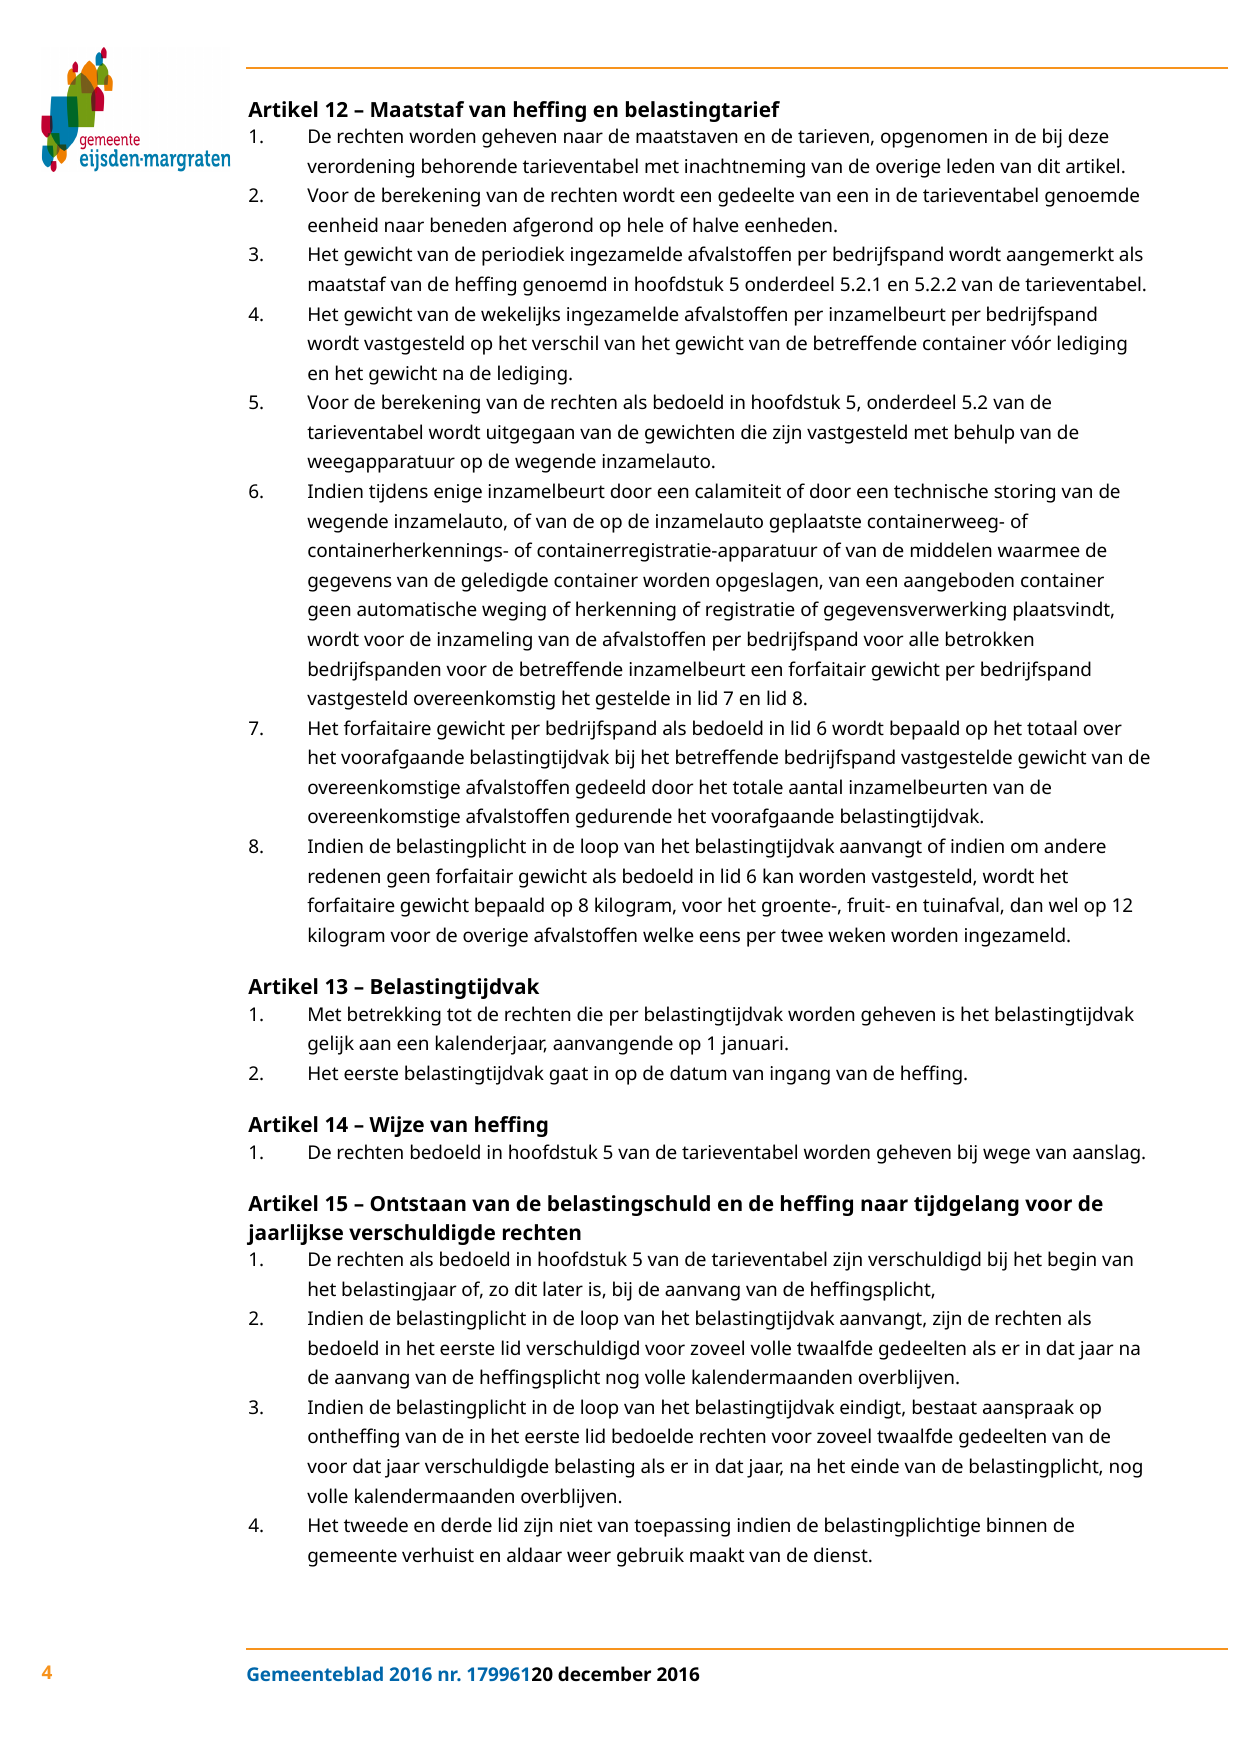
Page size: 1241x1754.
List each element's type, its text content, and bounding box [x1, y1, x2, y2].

text Artikel 12 – Maatstaf van heffing en belastingtarief [248, 95, 1152, 123]
list Voor de berekening van de rechten als bedoeld in hoofdstuk 5, onderdeel 5.2 van de tarieventabel wordt uitgegaan van de gewichten die zijn vastgesteld met behulp van de weegapparatuur op de wegende inzamelauto. [248, 389, 1152, 474]
list Het gewicht van de wekelijks ingezamelde afvalstoffen per inzamelbeurt per bedrijfspand wordt vastgesteld op het verschil van het gewicht van de betreffende container vóór lediging en het gewicht na de lediging. [248, 301, 1152, 386]
list Met betrekking tot de rechten die per belastingtijdvak worden geheven is het belastingtijdvak gelijk aan een kalenderjaar, aanvangende op 1 januari. [248, 1001, 1152, 1056]
list De rechten worden geheven naar de maatstaven en de tarieven, opgenomen in de bij deze verordening behorende tarieventabel met inachtneming van de overige leden van dit artikel. [248, 123, 1152, 178]
list Het tweede en derde lid zijn niet van toepassing indien de belastingplichtige binnen de gemeente verhuist en aldaar weer gebruik maakt van de dienst. [248, 1512, 1152, 1568]
list Voor de berekening van de rechten wordt een gedeelte van een in de tarieventabel genoemde eenheid naar beneden afgerond op hele of halve eenheden. [248, 182, 1152, 238]
list Het eerste belastingtijdvak gaat in op de datum van ingang van de heffing. [248, 1060, 1152, 1086]
list De rechten als bedoeld in hoofdstuk 5 van de tarieventabel zijn verschuldigd bij het begin van het belastingjaar of, zo dit later is, bij de aanvang van de heffingsplicht, [248, 1246, 1152, 1301]
picture [41, 47, 231, 172]
list Indien tijdens enige inzamelbeurt door een calamiteit of door een technische storing van de wegende inzamelauto, of van de op de inzamelauto geplaatste containerweeg- of containerherkennings- of containerregistratie-apparatuur of van de middelen waarmee de gegevens van de geledigde container worden opgeslagen, van een aangeboden container geen automatische weging of herkenning of registratie of gegevensverwerking plaatsvindt, wordt voor de inzameling van de afvalstoffen per bedrijfspand voor alle betrokken bedrijfspanden voor de betreffende inzamelbeurt een forfaitair gewicht per bedrijfspand vastgesteld overeenkomstig het gestelde in lid 7 en lid 8. [248, 478, 1152, 711]
list Het gewicht van de periodiek ingezamelde afvalstoffen per bedrijfspand wordt aangemerkt als maatstaf van de heffing genoemd in hoofdstuk 5 onderdeel 5.2.1 en 5.2.2 van de tarieventabel. [248, 242, 1152, 297]
list Indien de belastingplicht in de loop van het belastingtijdvak aanvangt, zijn de rechten als bedoeld in het eerste lid verschuldigd voor zoveel volle twaalfde gedeelten als er in dat jaar na de aanvang van de heffingsplicht nog volle kalendermaanden overblijven. [248, 1305, 1152, 1390]
list Indien de belastingplicht in de loop van het belastingtijdvak aanvangt of indien om andere redenen geen forfaitair gewicht als bedoeld in lid 6 kan worden vastgesteld, wordt het forfaitaire gewicht bepaald op 8 kilogram, voor het groente-, fruit- en tuinafval, dan wel op 12 kilogram voor de overige afvalstoffen welke eens per twee weken worden ingezameld. [248, 833, 1152, 948]
text Artikel 14 – Wijze van heffing [248, 1110, 1152, 1139]
text Artikel 13 – Belastingtijdvak [248, 972, 1152, 1001]
text Artikel 15 – Ontstaan van de belastingschuld en de heffing naar tijdgelang voor de jaarlijkse verschuldigde rechten [248, 1189, 1152, 1246]
list Het forfaitaire gewicht per bedrijfspand als bedoeld in lid 6 wordt bepaald op het totaal over het voorafgaande belastingtijdvak bij het betreffende bedrijfspand vastgestelde gewicht van de overeenkomstige afvalstoffen gedeeld door het totale aantal inzamelbeurten van de overeenkomstige afvalstoffen gedurende het voorafgaande belastingtijdvak. [248, 715, 1152, 829]
list Indien de belastingplicht in de loop van het belastingtijdvak eindigt, bestaat aanspraak op ontheffing van de in het eerste lid bedoelde rechten voor zoveel twaalfde gedeelten van de voor dat jaar verschuldigde belasting als er in dat jaar, na het einde van de belastingplicht, nog volle kalendermaanden overblijven. [248, 1394, 1152, 1508]
list De rechten bedoeld in hoofdstuk 5 van de tarieventabel worden geheven bij wege van aanslag. [248, 1139, 1152, 1164]
